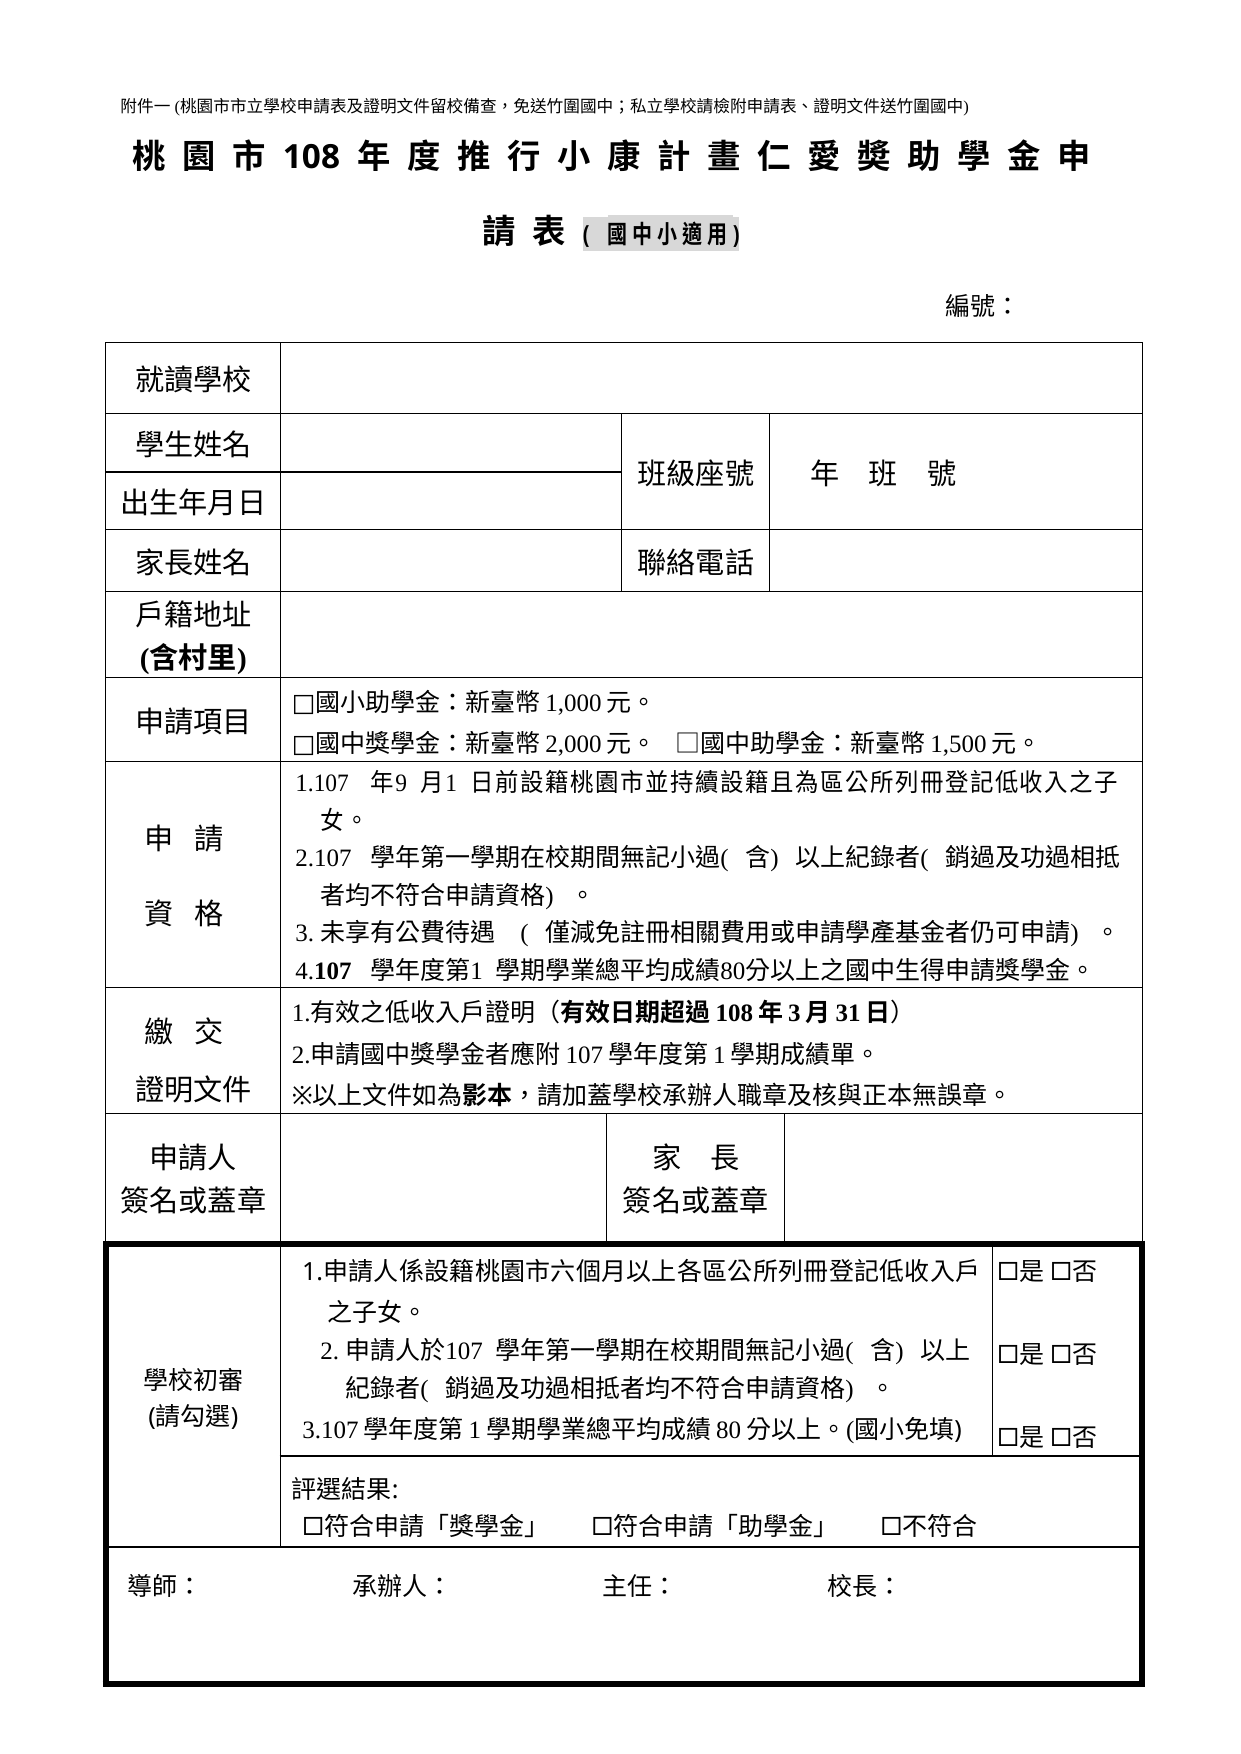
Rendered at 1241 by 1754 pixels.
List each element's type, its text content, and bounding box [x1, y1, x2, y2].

table_cell 戶籍地址 (含村里) [106, 592, 280, 677]
table_cell [281, 414, 621, 471]
table_cell [785, 1114, 1142, 1241]
table_header 就讀學校 [106, 343, 280, 413]
table_cell 學生姓名 [106, 414, 280, 471]
table_cell 導師： 承辦人： 主任： 校長： [109, 1548, 1139, 1681]
table_cell 班級座號 [622, 414, 769, 529]
table_header [281, 343, 1142, 413]
table_cell [281, 473, 621, 529]
table_cell 是 否 是 否 是 否 [993, 1247, 1139, 1455]
table_cell 家 長 簽名或蓋章 [607, 1114, 784, 1241]
table_cell [281, 1114, 606, 1241]
table_cell 申請資格 [106, 762, 280, 987]
table_cell 聯絡電話 [622, 530, 769, 591]
table_cell 出生年月日 [106, 473, 280, 529]
table_cell [281, 530, 621, 591]
table_cell 1.申請人係設籍桃園市六個月以上各區公所列冊登記低收入戶之子女。 2.申請人於107學年第一學期在校期間無記小過(含)以上紀錄者(銷過及功過相抵者均不符合申請資格)。 3.107學年度第1學期學業總平均成績80分以上。(國小免填) [281, 1247, 992, 1455]
table_cell 評選結果: 符合申請「獎學金」 符合申請「助學金」 不符合 [281, 1457, 1139, 1546]
table_cell 家長姓名 [106, 530, 280, 591]
text 桃園市108年度推行小康計畫仁愛奬助學金申請表(國中小適用) [120, 117, 1120, 267]
text 編號： [120, 286, 1120, 323]
table_cell 繳交 證明文件 [106, 988, 280, 1113]
text 附件一 (桃園市市立學校申請表及證明文件留校備查，免送竹圍國中；私立學校請檢附申請表、證明文件送竹圍國中) [120, 93, 1120, 117]
table_cell 申請人 簽名或蓋章 [106, 1114, 280, 1241]
table_cell 1.有效之低收入戶證明（有效日期超過108年3月31日） 2.申請國中獎學金者應附107學年度第1學期成績單。 ※以上文件如為影本，請加蓋學校承辦人職章及核與正本無誤章。 [281, 988, 1142, 1113]
table_cell 申請項目 [106, 678, 280, 761]
table_cell □國小助學金：新臺幣1,000元。 □國中獎學金：新臺幣2,000元。 □國中助學金：新臺幣1,500元。 [281, 678, 1142, 761]
table_cell 學校初審 (請勾選) [109, 1247, 280, 1546]
table_cell [770, 530, 1142, 591]
table_cell 1.107年9月1日前設籍桃園市並持續設籍且為區公所列冊登記低收入之子女。 2.107學年第一學期在校期間無記小過(含)以上紀錄者(銷過及功過相抵者均不符合申請資格)。 3.未享有公費待遇 (僅減免註冊相關費用或申請學產基金者仍可申請) 。 4.107學年度第1學期學業總平均成績80分以上之國中生得申請獎學金。 [281, 762, 1142, 987]
table_cell [281, 592, 1142, 677]
table_cell 年 班 號 [770, 414, 1142, 529]
